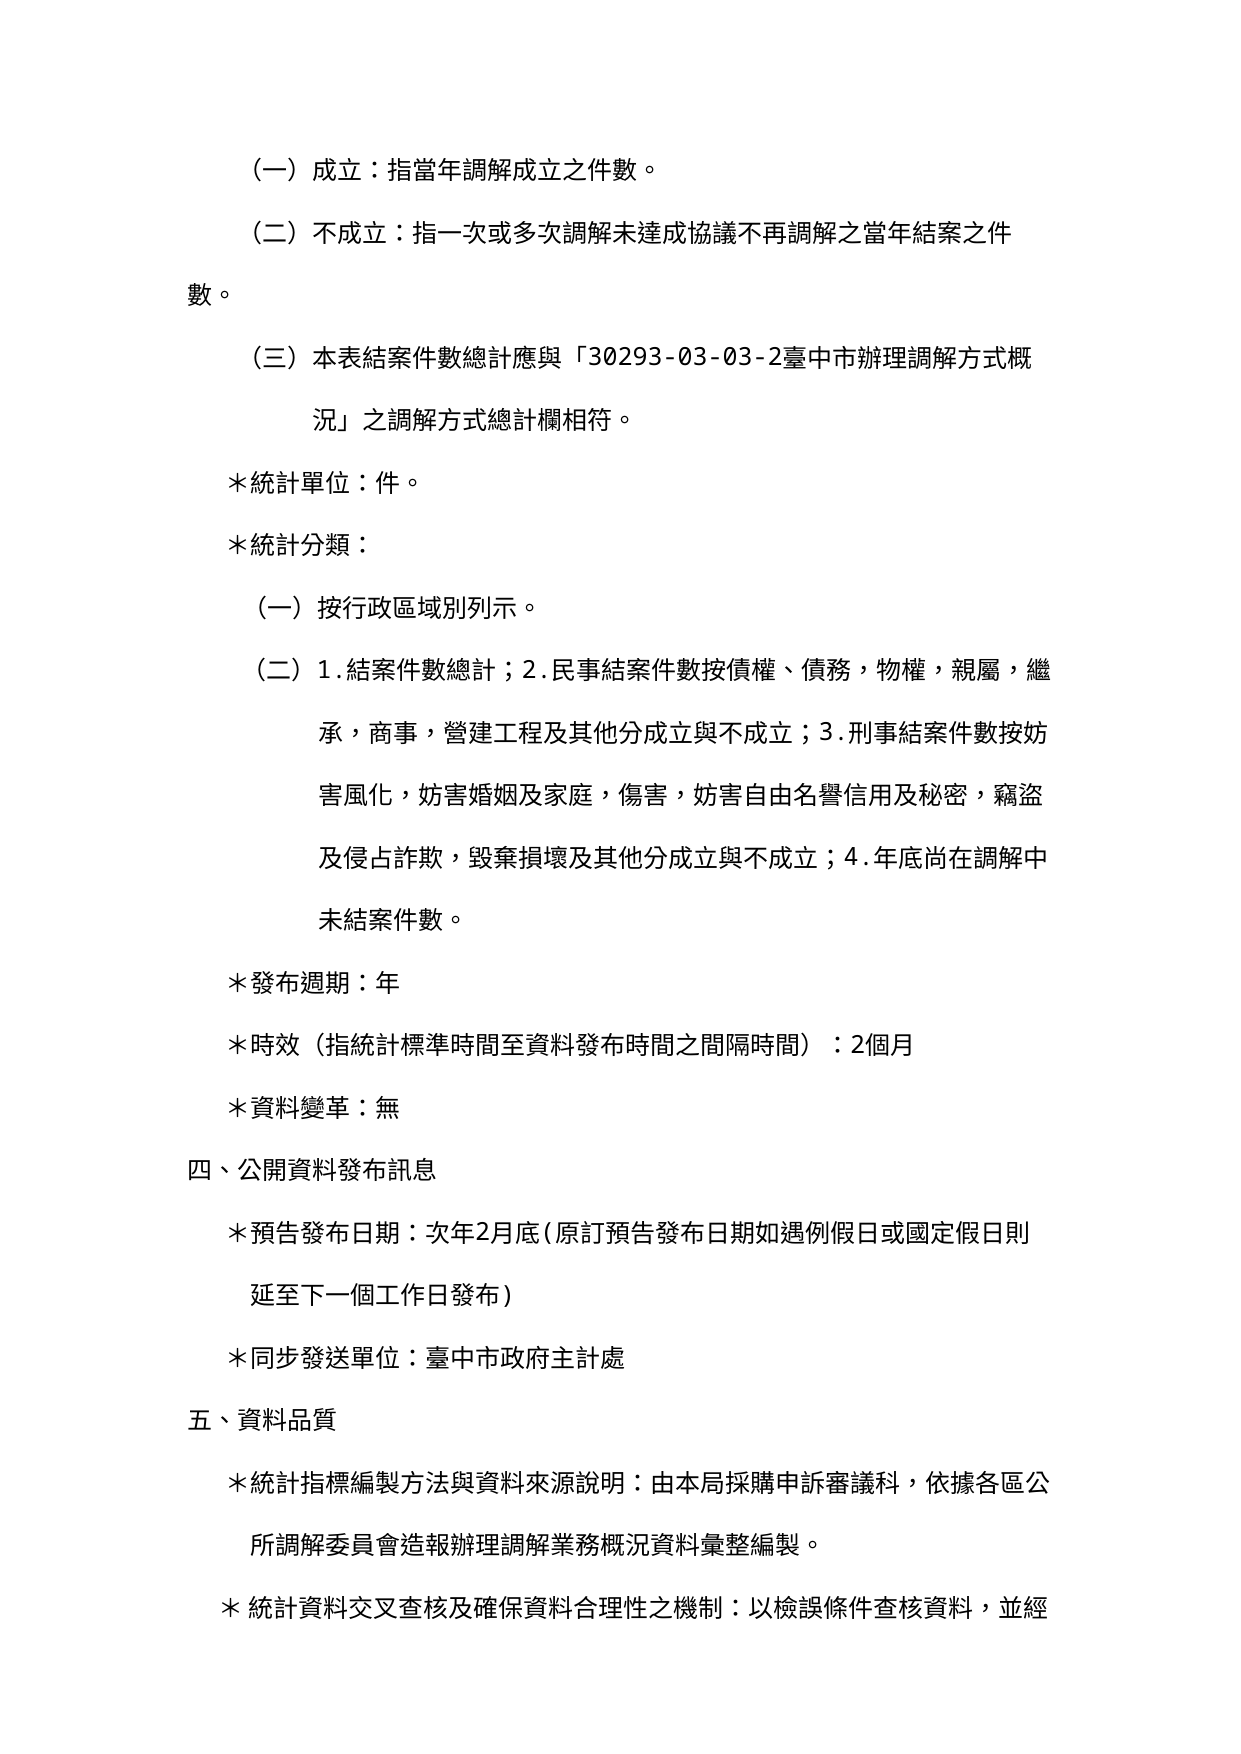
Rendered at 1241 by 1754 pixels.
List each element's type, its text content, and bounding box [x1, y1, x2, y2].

text 五、資料品質 [187, 1377, 1053, 1439]
text ＊發布週期：年 [225, 939, 1053, 1002]
text （二）1.結案件數總計；2.民事結案件數按債權、債務，物權，親屬，繼承，商事，營建工程及其他分成立與不成立；3.刑事結案件數按妨害風化，妨害婚姻及家庭，傷害，妨害自由名譽信用及秘密，竊盜及侵占詐欺，毀棄損壞及其他分成立與不成立；4.年底尚在調解中未結案件數。 [241, 627, 1053, 939]
text ＊統計單位：件。 [225, 439, 1053, 502]
list 統計資料交叉查核及確保資料合理性之機制：以檢誤條件查核資料，並經 [218, 1564, 1053, 1627]
text ＊預告發布日期：次年2月底(原訂預告發布日期如遇例假日或國定假日則延至下一個工作日發布) [225, 1189, 1053, 1314]
text ＊資料變革：無 [225, 1064, 1053, 1127]
text （三）本表結案件數總計應與「30293-03-03-2臺中市辦理調解方式概況」之調解方式總計欄相符。 [187, 314, 1053, 439]
text ＊同步發送單位：臺中市政府主計處 [225, 1314, 1053, 1377]
text （一）成立：指當年調解成立之件數。 [187, 127, 1053, 189]
text 四、公開資料發布訊息 [187, 1127, 1053, 1189]
text （一）按行政區域別列示。 [242, 564, 1053, 627]
text ＊時效（指統計標準時間至資料發布時間之間隔時間）：2個月 [225, 1002, 1053, 1064]
text ＊統計指標編製方法與資料來源說明：由本局採購申訴審議科，依據各區公所調解委員會造報辦理調解業務概況資料彙整編製。 [225, 1439, 1053, 1564]
text （二）不成立：指一次或多次調解未達成協議不再調解之當年結案之件數。 [187, 189, 1053, 314]
text ＊統計分類： [225, 502, 1053, 564]
